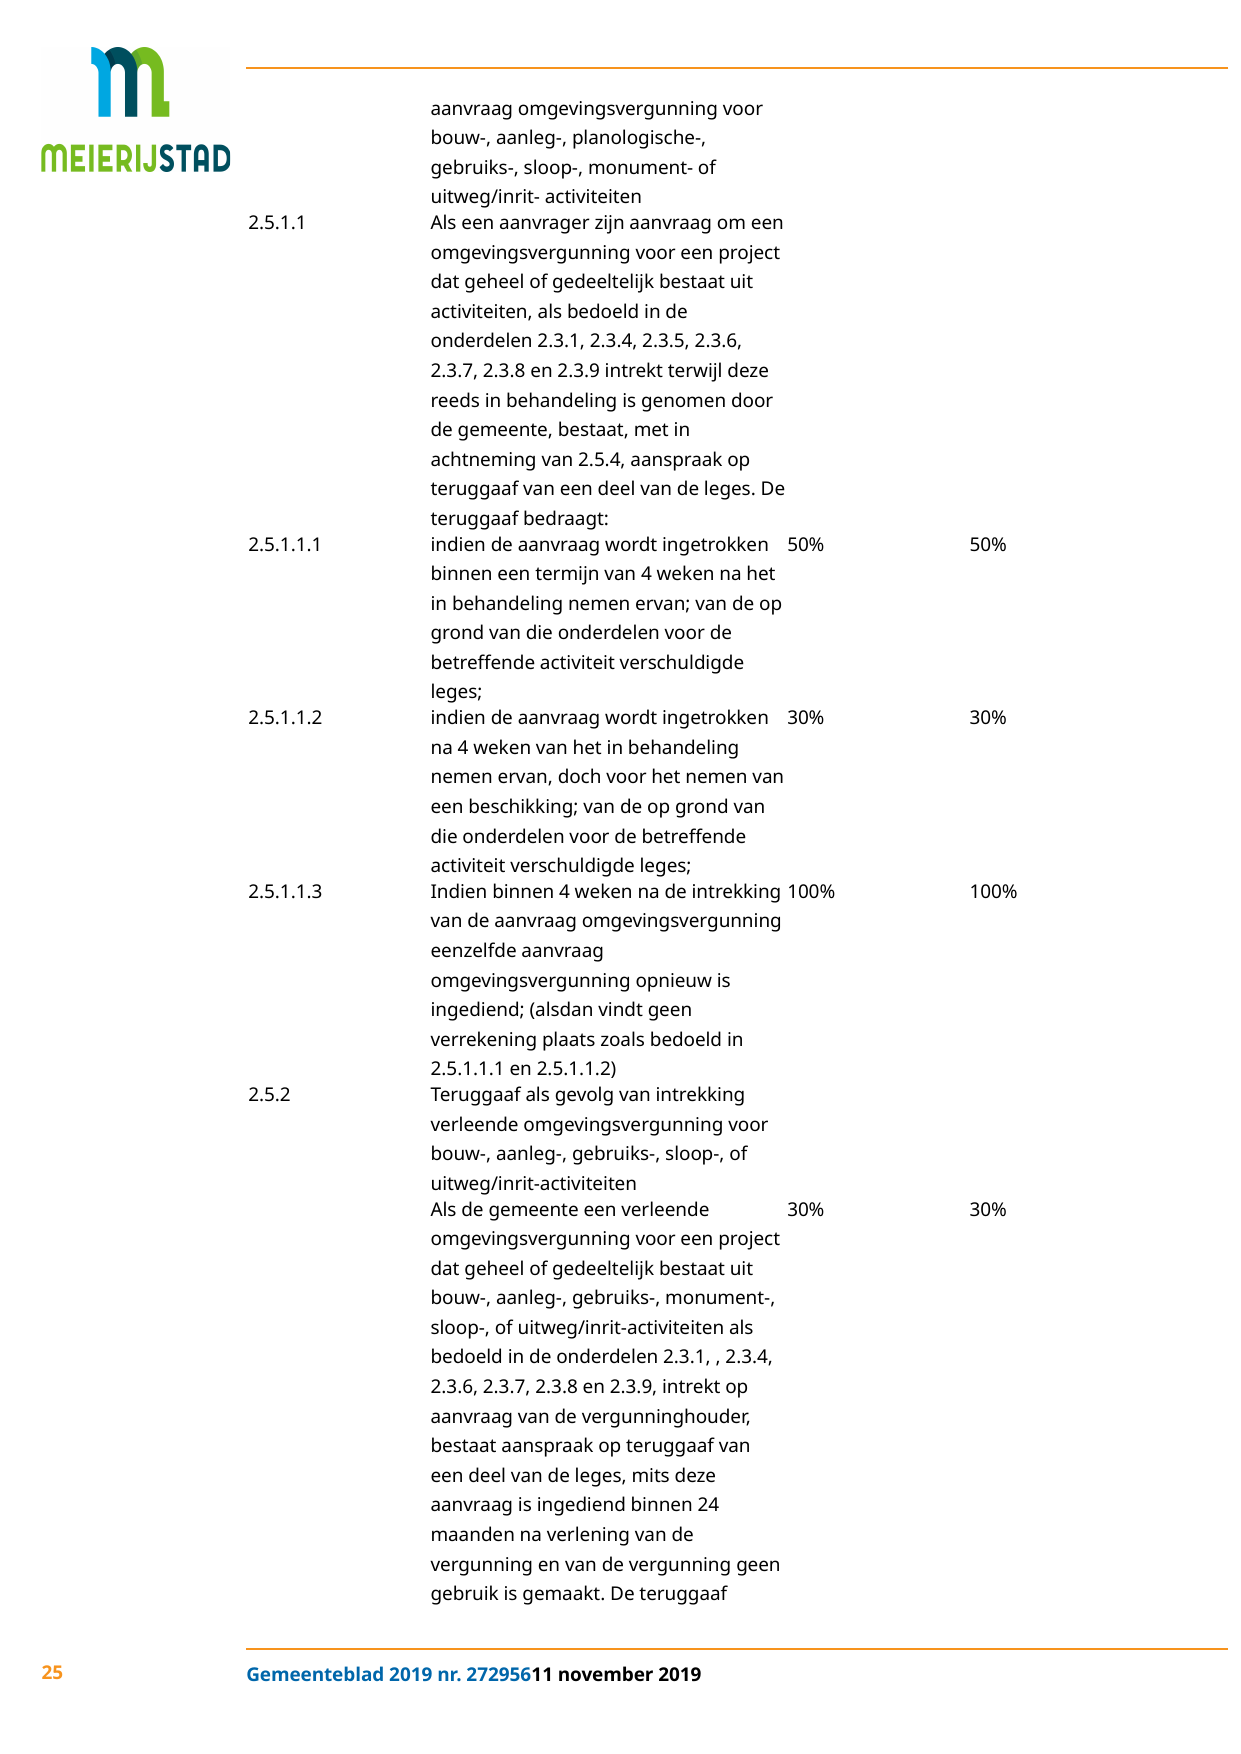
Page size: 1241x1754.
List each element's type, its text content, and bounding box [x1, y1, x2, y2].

table_cell 100% [787, 878, 969, 1081]
table_cell [248, 95, 430, 209]
table_cell 50% [787, 531, 969, 704]
table_cell [787, 209, 969, 531]
table_cell 2.5.2 [248, 1081, 430, 1196]
table_cell [787, 95, 969, 209]
picture [41, 47, 231, 172]
table_cell 2.5.1.1.1 [248, 531, 430, 704]
table_cell 50% [969, 531, 1152, 704]
table_cell Teruggaaf als gevolg van intrekking verleende omgevingsvergunning voor bouw-, aanleg-, gebruiks-, sloop-, of uitweg/inrit-activiteiten [430, 1081, 787, 1196]
table_cell Als de gemeente een verleende omgevingsvergunning voor een project dat geheel of gedeeltelijk bestaat uit bouw-, aanleg-, gebruiks-, monument-, sloop-, of uitweg/inrit-activiteiten als bedoeld in de onderdelen 2.3.1, , 2.3.4, 2.3.6, 2.3.7, 2.3.8 en 2.3.9, intrekt op aanvraag van de vergunninghouder, bestaat aanspraak op teruggaaf van een deel van de leges, mits deze aanvraag is ingediend binnen 24 maanden na verlening van de vergunning en van de vergunning geen gebruik is gemaakt. De teruggaaf [430, 1196, 787, 1606]
table_cell 2.5.1.1.3 [248, 878, 430, 1081]
table_cell 2.5.1.1 [248, 209, 430, 531]
table_cell [969, 209, 1152, 531]
table_cell [969, 1081, 1152, 1196]
table_cell 30% [969, 705, 1152, 878]
table_cell [248, 1196, 430, 1606]
table_cell aanvraag omgevingsvergunning voor bouw-, aanleg-, planologische-, gebruiks-, sloop-, monument- of uitweg/inrit- activiteiten [430, 95, 787, 209]
table_cell Als een aanvrager zijn aanvraag om een omgevingsvergunning voor een project dat geheel of gedeeltelijk bestaat uit activiteiten, als bedoeld in de onderdelen 2.3.1, 2.3.4, 2.3.5, 2.3.6, 2.3.7, 2.3.8 en 2.3.9 intrekt terwijl deze reeds in behandeling is genomen door de gemeente, bestaat, met in achtneming van 2.5.4, aanspraak op teruggaaf van een deel van de leges. De teruggaaf bedraagt: [430, 209, 787, 531]
table_cell 2.5.1.1.2 [248, 705, 430, 878]
table_cell [787, 1081, 969, 1196]
table_cell indien de aanvraag wordt ingetrokken na 4 weken van het in behandeling nemen ervan, doch voor het nemen van een beschikking; van de op grond van die onderdelen voor de betreffende activiteit verschuldigde leges; [430, 705, 787, 878]
table_cell 30% [787, 705, 969, 878]
table_cell 30% [969, 1196, 1152, 1606]
table_cell Indien binnen 4 weken na de intrekking van de aanvraag omgevingsvergunning eenzelfde aanvraag omgevingsvergunning opnieuw is ingediend; (alsdan vindt geen verrekening plaats zoals bedoeld in 2.5.1.1.1 en 2.5.1.1.2) [430, 878, 787, 1081]
table_cell 30% [787, 1196, 969, 1606]
table_cell 100% [969, 878, 1152, 1081]
table_cell indien de aanvraag wordt ingetrokken binnen een termijn van 4 weken na het in behandeling nemen ervan; van de op grond van die onderdelen voor de betreffende activiteit verschuldigde leges; [430, 531, 787, 704]
table_cell [969, 95, 1152, 209]
